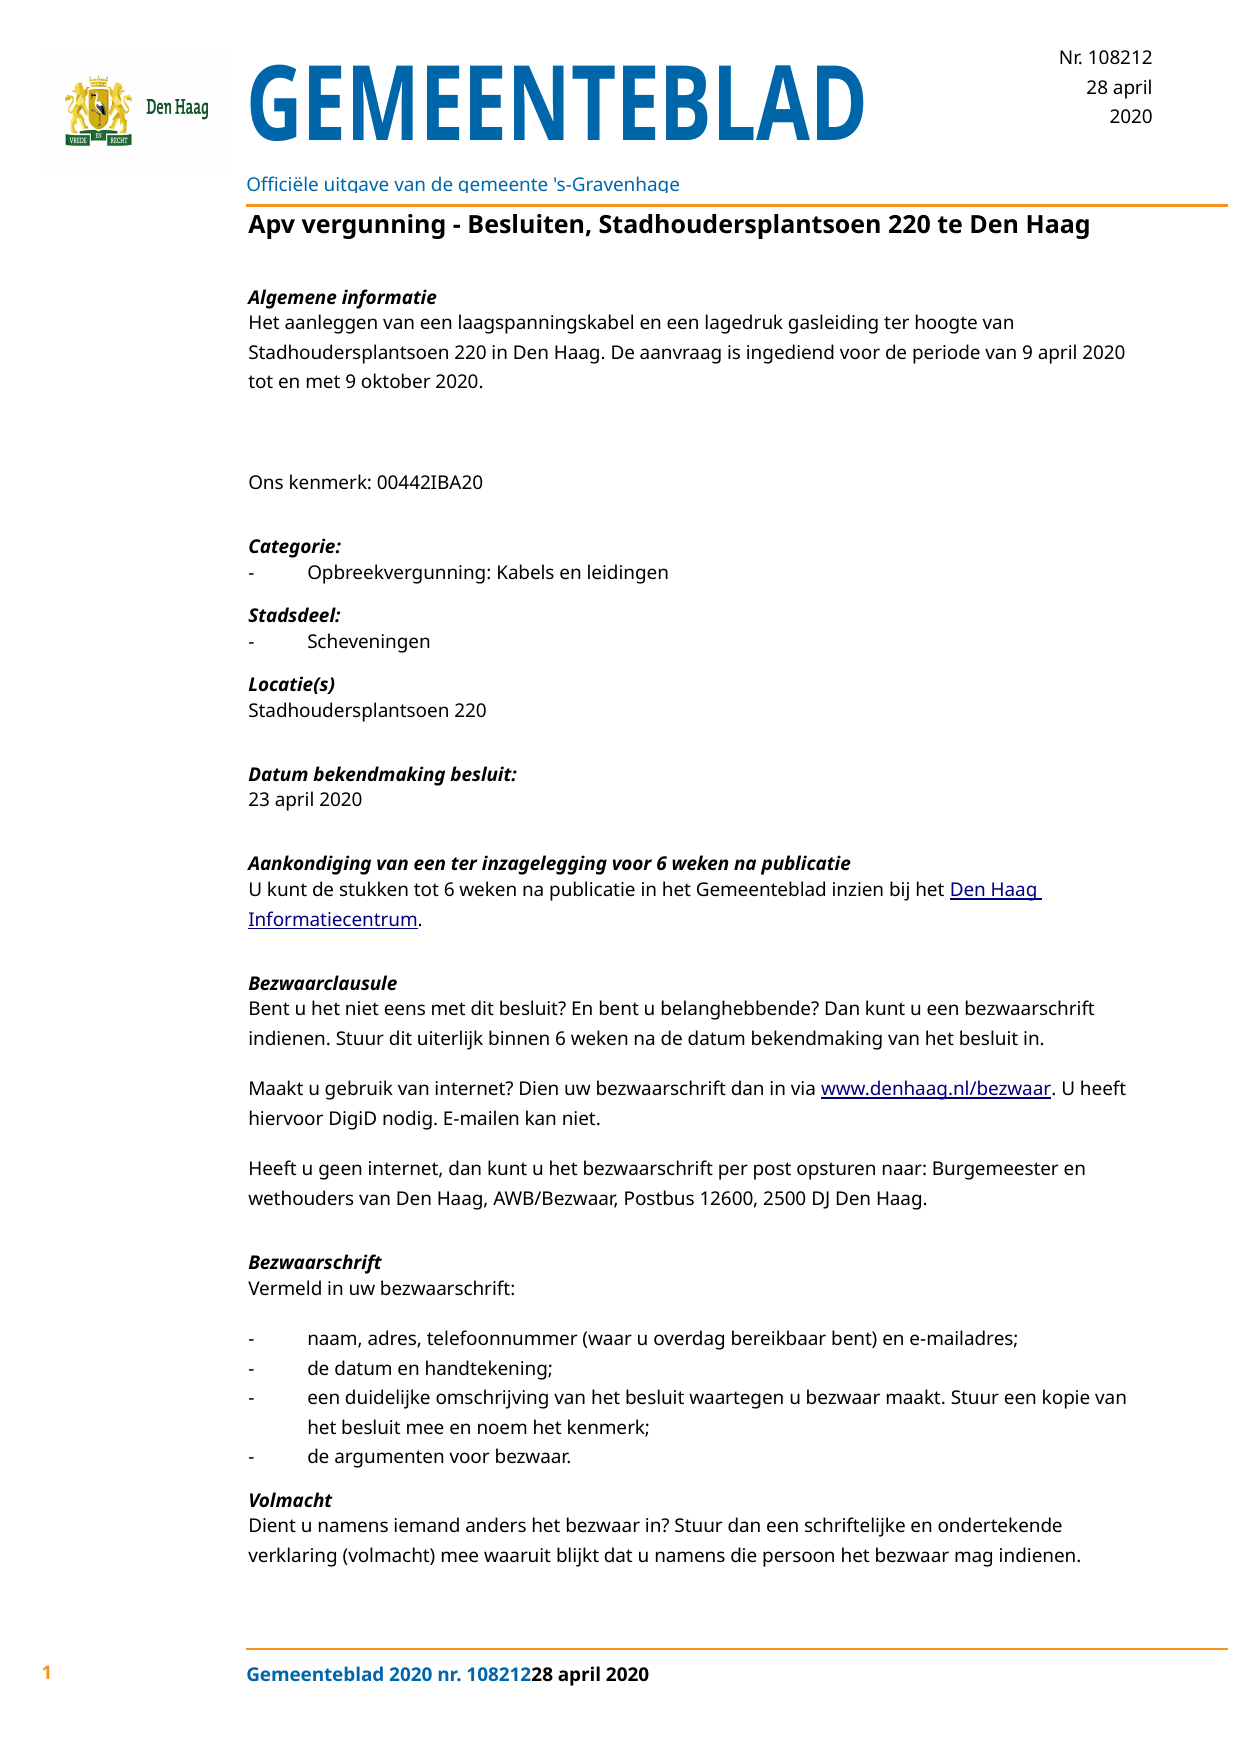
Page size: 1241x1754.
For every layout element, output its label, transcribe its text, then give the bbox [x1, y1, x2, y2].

text Locatie(s) [248, 671, 1152, 697]
list een duidelijke omschrijving van het besluit waartegen u bezwaar maakt. Stuur een kopie van het besluit mee en noem het kenmerk; [248, 1384, 1152, 1440]
text Volmacht [248, 1487, 1152, 1512]
text Datum bekendmaking besluit: [248, 761, 1152, 787]
text Stadhoudersplantsoen 220 [248, 697, 1152, 723]
text Bezwaarschrift [248, 1249, 1152, 1275]
picture [41, 47, 231, 172]
text Stadsdeel: [248, 602, 1152, 628]
text U kunt de stukken tot 6 weken na publicatie in het Gemeenteblad inzien bij het Den Haag Informatiecentrum. [248, 876, 1152, 932]
text Apv vergunning - Besluiten, Stadhoudersplantsoen 220 te Den Haag [248, 207, 1152, 241]
list de datum en handtekening; [248, 1355, 1152, 1381]
list de argumenten voor bezwaar. [248, 1444, 1152, 1469]
text Bezwaarclausule [248, 970, 1152, 996]
text Het aanleggen van een laagspanningskabel en een lagedruk gasleiding ter hoogte van Stadhoudersplantsoen 220 in Den Haag. De aanvraag is ingediend voor de periode van 9 april 2020 tot en met 9 oktober 2020. [248, 309, 1152, 394]
list Scheveningen [248, 628, 1152, 654]
list Opbreekvergunning: Kabels en leidingen [248, 559, 1152, 585]
text Categorie: [248, 533, 1152, 559]
text 23 april 2020 [248, 787, 1152, 812]
text Aankondiging van een ter inzagelegging voor 6 weken na publicatie [248, 851, 1152, 876]
text Ons kenmerk: 00442IBA20 [248, 469, 1152, 495]
text Vermeld in uw bezwaarschrift: [248, 1275, 1152, 1301]
text Dient u namens iemand anders het bezwaar in? Stuur dan een schriftelijke en ondertekende verklaring (volmacht) mee waaruit blijkt dat u namens die persoon het bezwaar mag indienen. [248, 1512, 1152, 1568]
text Maakt u gebruik van internet? Dien uw bezwaarschrift dan in via www.denhaag.nl/bezwaar. U heeft hiervoor DigiD nodig. E-mailen kan niet. [248, 1076, 1152, 1131]
list naam, adres, telefoonnummer (waar u overdag bereikbaar bent) en e-mailadres; [248, 1325, 1152, 1351]
text Algemene informatie [248, 284, 1152, 309]
text Heeft u geen internet, dan kunt u het bezwaarschrift per post opsturen naar: Burgemeester en wethouders van Den Haag, AWB/Bezwaar, Postbus 12600, 2500 DJ Den Haag. [248, 1156, 1152, 1211]
text Bent u het niet eens met dit besluit? En bent u belanghebbende? Dan kunt u een bezwaarschrift indienen. Stuur dit uiterlijk binnen 6 weken na de datum bekendmaking van het besluit in. [248, 996, 1152, 1051]
